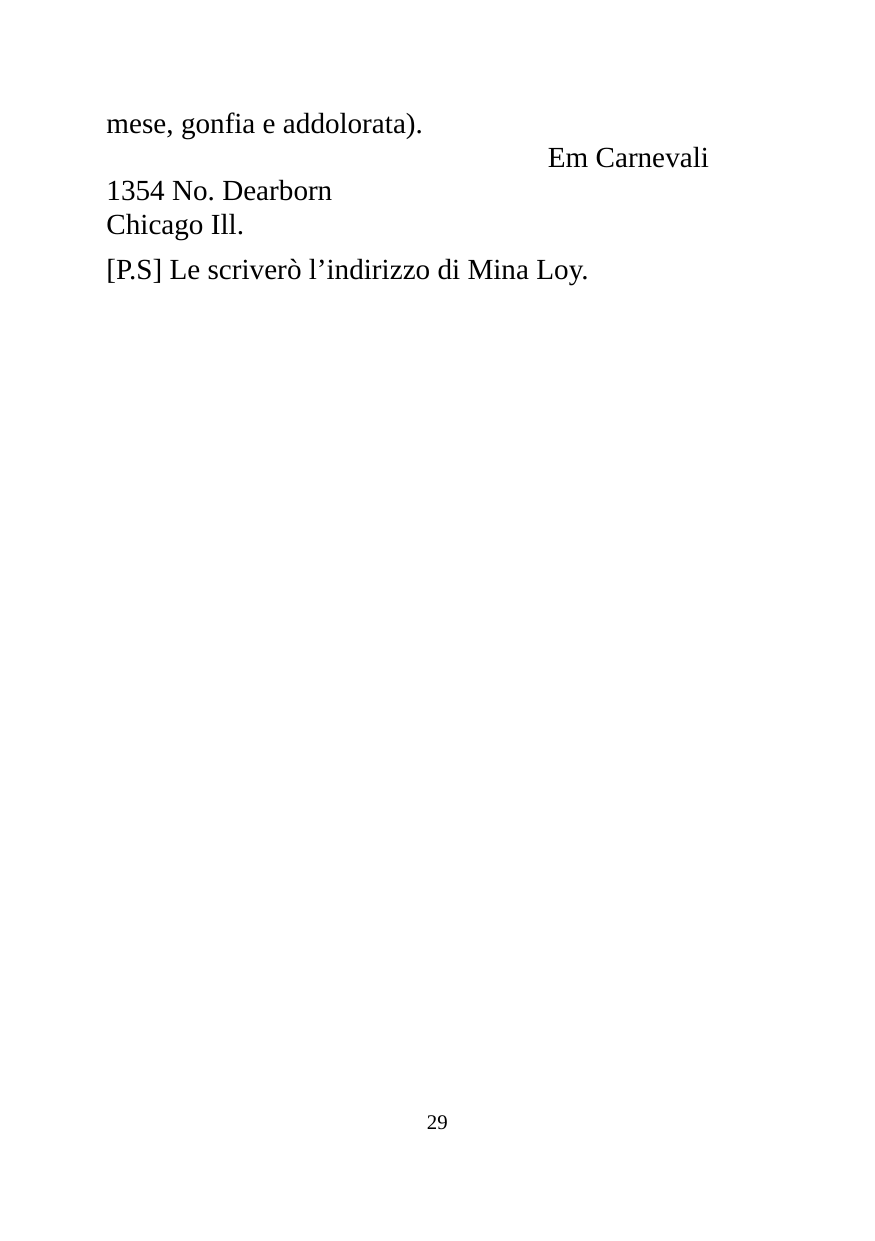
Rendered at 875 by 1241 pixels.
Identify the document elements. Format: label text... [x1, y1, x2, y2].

text [P.S] Le scriverò l’indirizzo di Mina Loy. [106, 252, 768, 286]
text 1354 No. Dearborn [106, 173, 768, 207]
text Em Carnevali [106, 140, 709, 173]
text Chicago Ill. [106, 207, 768, 240]
text mese, gonfia e addolorata). [106, 106, 768, 140]
